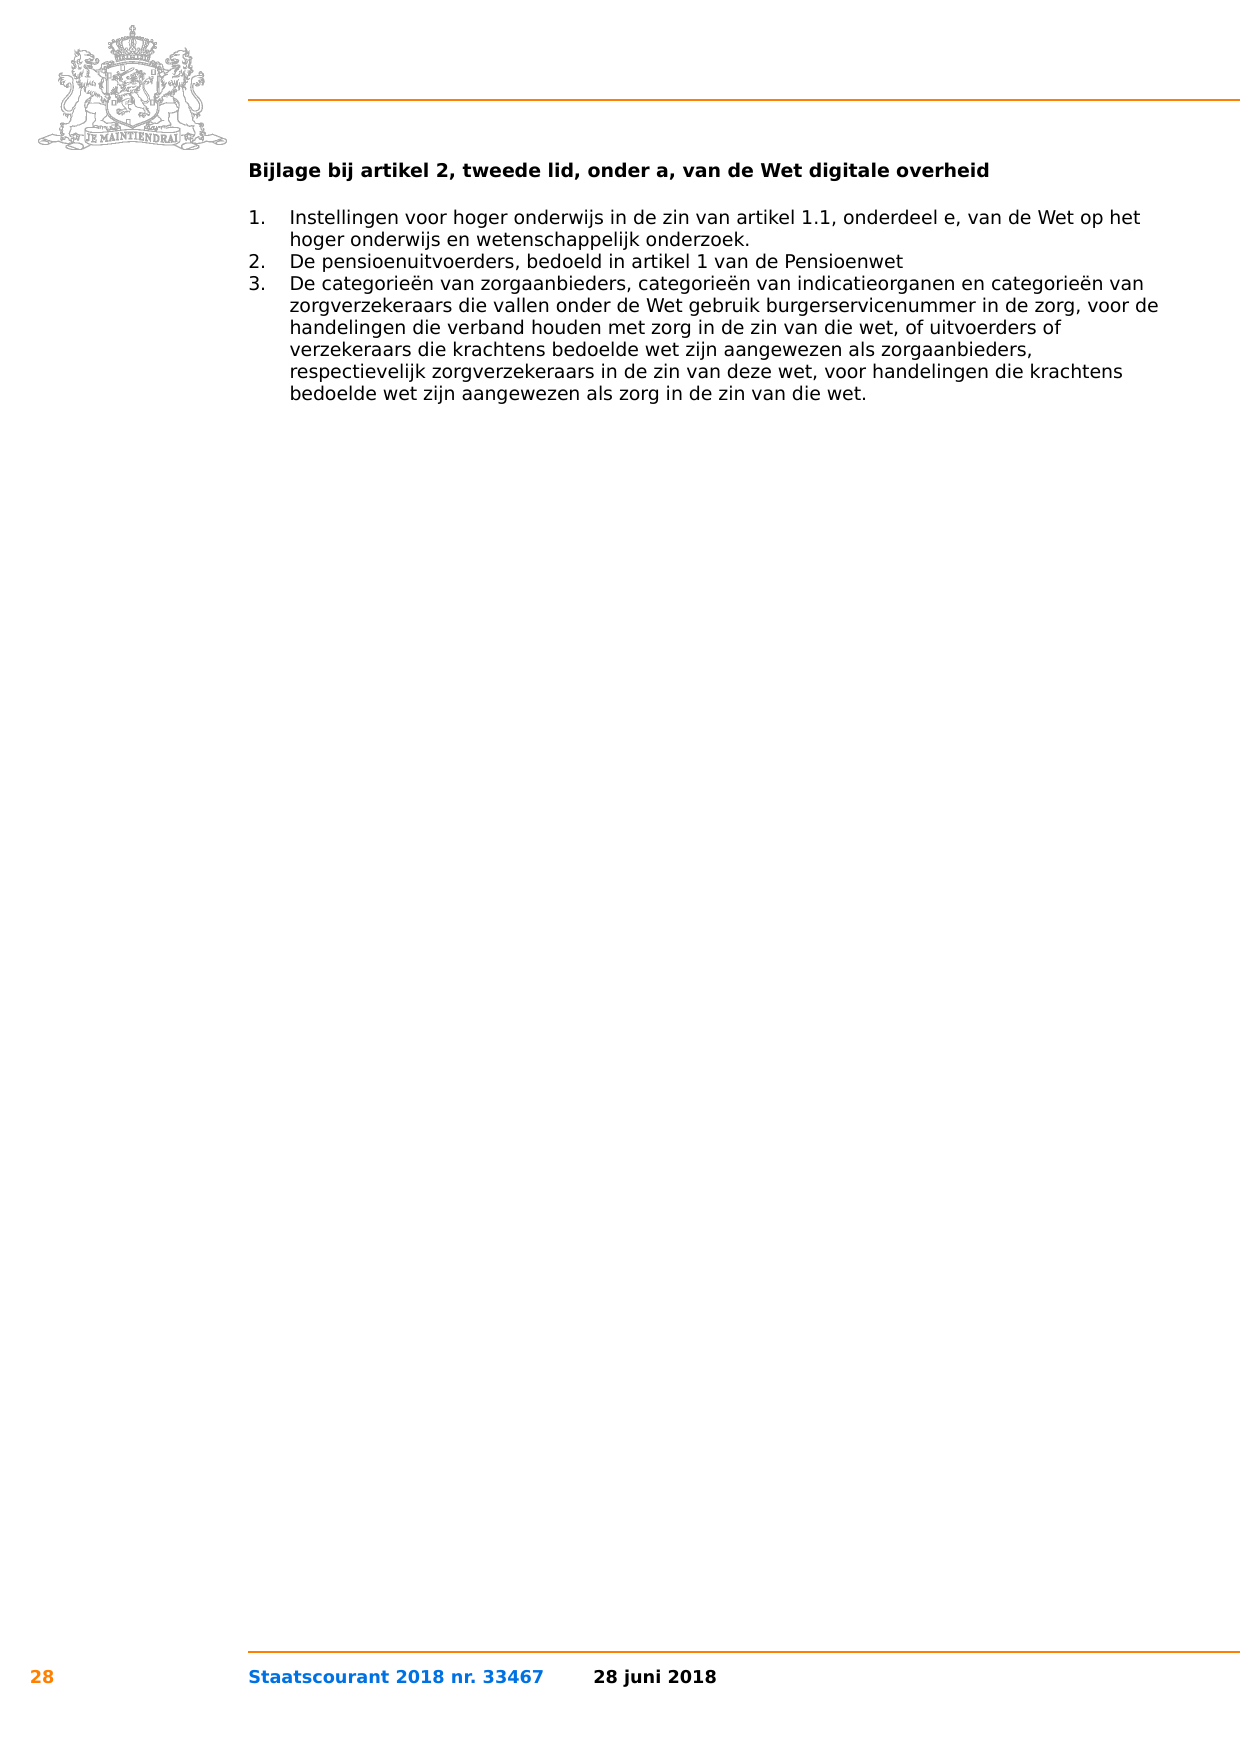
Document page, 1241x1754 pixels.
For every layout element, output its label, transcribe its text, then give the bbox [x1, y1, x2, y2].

picture [38, 25, 227, 150]
text 3. De categorieën van zorgaanbieders, categorieën van indicatieorganen en categorieën van zorgverzekeraars die vallen onder de Wet gebruik burgerservicenummer in de zorg, voor de handelingen die verband houden met zorg in de zin van die wet, of uitvoerders of verzekeraars die krachtens bedoelde wet zijn aangewezen als zorgaanbieders, respectievelijk zorgverzekeraars in de zin van deze wet, voor handelingen die krachtens bedoelde wet zijn aangewezen als zorg in de zin van die wet. [248, 273, 1163, 405]
text 1. Instellingen voor hoger onderwijs in de zin van artikel 1.1, onderdeel e, van de Wet op het hoger onderwijs en wetenschappelijk onderzoek. [248, 207, 1163, 251]
text 2. De pensioenuitvoerders, bedoeld in artikel 1 van de Pensioenwet [248, 251, 1163, 273]
subtitle Bijlage bij artikel 2, tweede lid, onder a, van de Wet digitale overheid [248, 160, 1163, 182]
